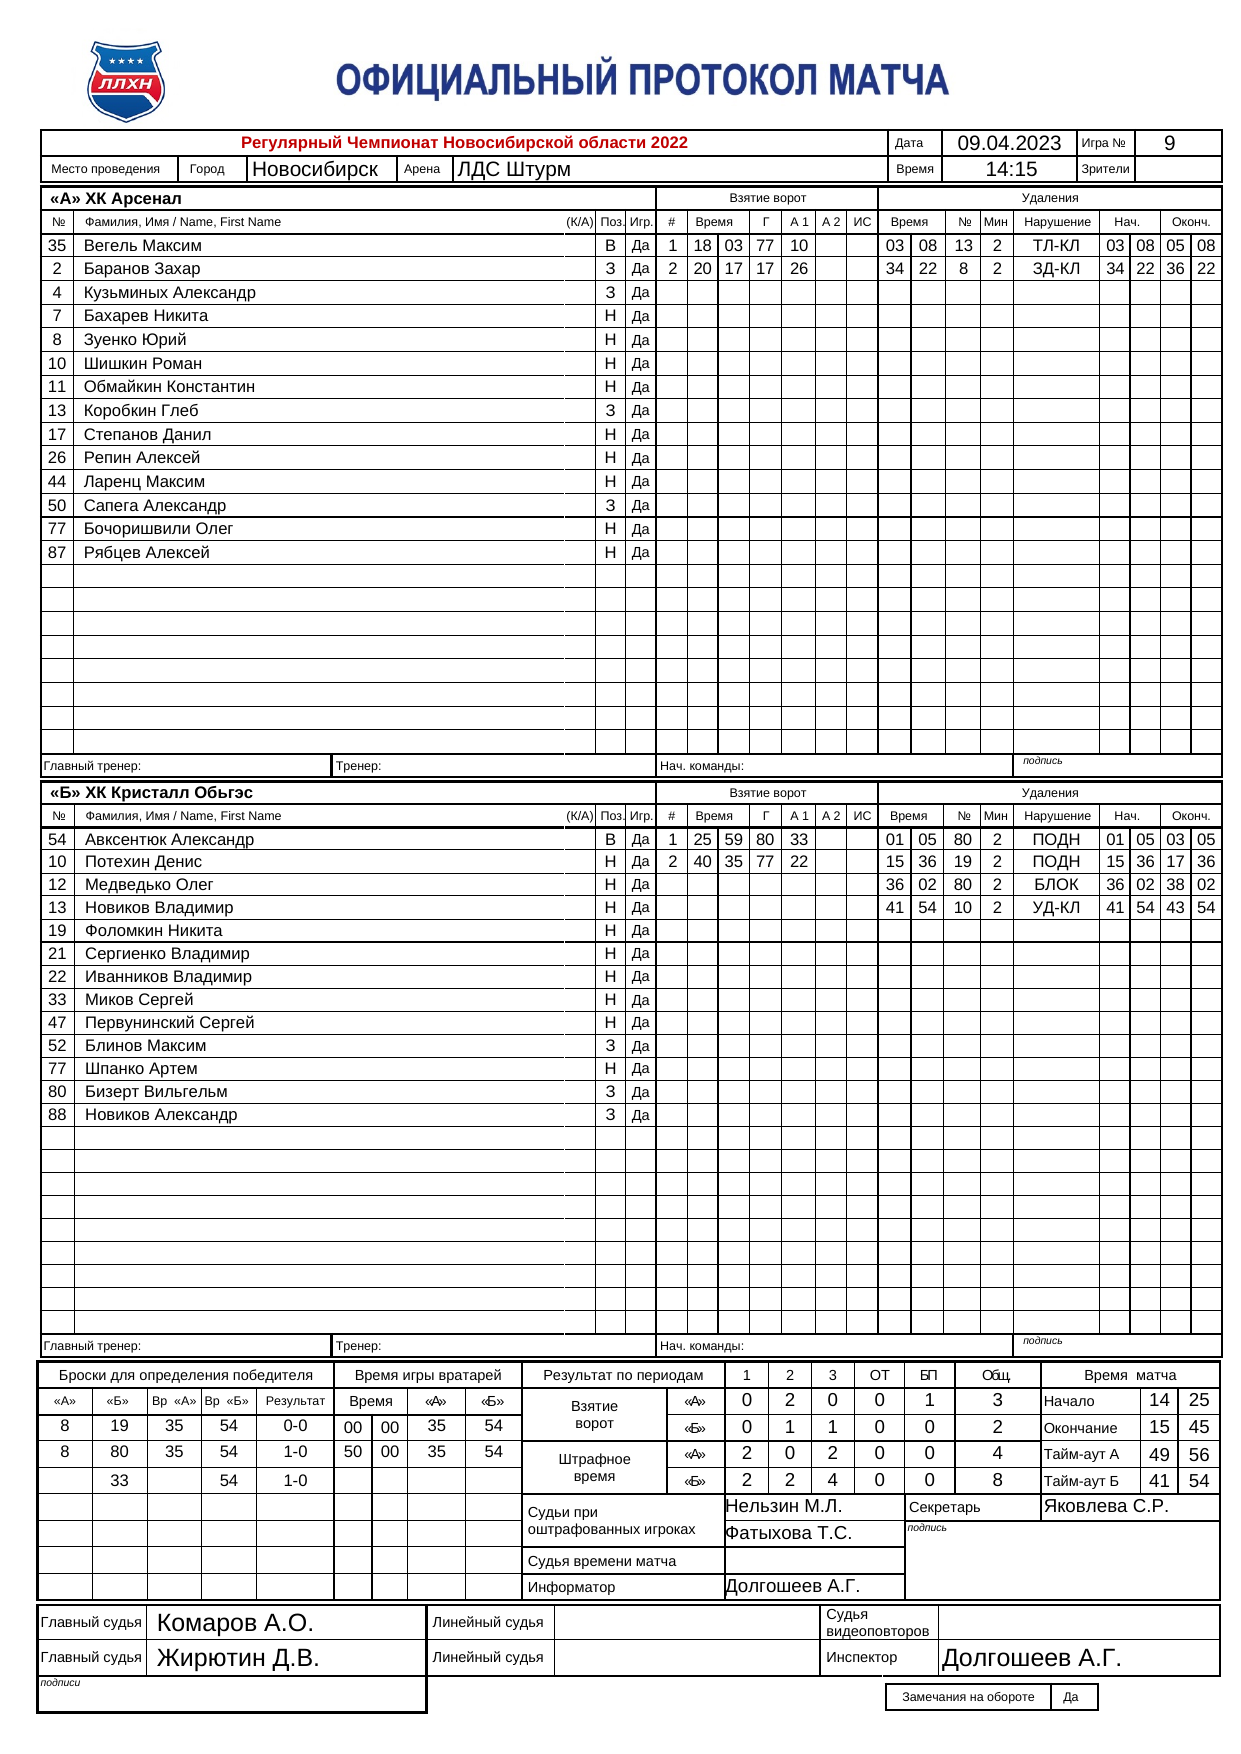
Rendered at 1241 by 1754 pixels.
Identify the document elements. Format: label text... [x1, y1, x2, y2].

table_cell [912, 636, 945, 658]
table_cell [688, 1219, 717, 1241]
table_cell 12 [42, 874, 74, 895]
table_cell [719, 943, 749, 964]
table_cell [726, 1548, 904, 1573]
table_cell [847, 281, 877, 303]
table_cell Да [626, 896, 655, 918]
table_cell [816, 659, 846, 682]
table_cell [946, 541, 980, 564]
table_cell [944, 1196, 980, 1218]
table_cell [816, 305, 846, 327]
table_cell [1100, 1242, 1129, 1264]
table_cell [1161, 1196, 1190, 1218]
table_cell [847, 612, 877, 634]
table_cell 0 [726, 1415, 768, 1440]
table_cell [750, 1127, 781, 1149]
table_cell [750, 446, 781, 469]
table_cell Н [596, 989, 625, 1011]
table_cell Н [596, 352, 625, 374]
table_cell [657, 399, 687, 422]
table_cell [946, 707, 980, 729]
table_cell [1131, 470, 1160, 493]
table_cell [944, 966, 980, 987]
table_cell 22 [42, 966, 74, 987]
table_cell [428, 1677, 882, 1711]
table_cell [565, 470, 595, 493]
table_cell Тренер: [333, 1335, 655, 1356]
table_cell Да [626, 966, 655, 987]
table_cell 54 [466, 1441, 521, 1467]
table_cell ПОДН [1014, 829, 1099, 849]
table_cell [75, 1288, 564, 1310]
table_cell 02 [1192, 874, 1221, 895]
table_cell [946, 565, 980, 587]
table_cell [1100, 707, 1129, 729]
table_cell [912, 565, 945, 587]
table_cell Да [626, 1104, 655, 1126]
table_cell [1161, 920, 1190, 941]
table_cell А 2 [816, 805, 846, 826]
table_cell Степанов Данил [74, 423, 564, 445]
table_cell [565, 707, 595, 729]
table_cell [565, 943, 595, 964]
table_cell [1192, 423, 1221, 445]
table_cell 47 [42, 1012, 74, 1033]
table_cell 43 [1161, 896, 1190, 918]
table_cell [1161, 730, 1190, 753]
table_cell 54 [466, 1416, 521, 1440]
table_cell [750, 1265, 781, 1287]
table_cell [981, 683, 1013, 706]
table_cell Н [596, 874, 625, 895]
table_cell [879, 1219, 910, 1241]
table_cell [750, 494, 781, 516]
table_cell [565, 966, 595, 987]
table_cell [1100, 1035, 1129, 1057]
table_cell [782, 1242, 815, 1264]
table_cell 03 [879, 235, 910, 256]
table_cell [944, 1288, 980, 1310]
table_cell Вегель Максим [74, 235, 564, 256]
table_cell 4 [956, 1442, 1040, 1467]
table_cell [1192, 494, 1221, 516]
table_cell «Б » [466, 1389, 521, 1413]
table_cell 2 [981, 829, 1013, 849]
table_cell 10 [42, 850, 74, 872]
table_cell [981, 1311, 1013, 1333]
table_cell 36 [1100, 874, 1129, 895]
table_cell [912, 1265, 943, 1287]
table_cell 77 [750, 235, 781, 256]
table_cell [688, 1127, 717, 1149]
table_cell Блинов Максим [75, 1035, 564, 1057]
table_cell Да [626, 989, 655, 1011]
table_cell [565, 1196, 595, 1218]
table_cell 2 [657, 257, 687, 280]
table_cell [847, 707, 877, 729]
table_cell Да [626, 874, 655, 895]
table_cell [565, 518, 595, 540]
table_cell [847, 328, 877, 351]
table_cell [1192, 305, 1221, 327]
table_cell [946, 305, 980, 327]
table_cell [750, 1173, 781, 1195]
table_cell [565, 1104, 595, 1126]
table_cell [408, 1547, 465, 1573]
table_cell Н [596, 850, 625, 872]
table_cell 44 [42, 470, 73, 493]
table_cell [565, 257, 595, 280]
table_cell 17 [750, 257, 781, 280]
table_cell [981, 399, 1013, 422]
table_cell [1161, 943, 1190, 964]
table_cell Сергиенко Владимир [75, 943, 564, 964]
table_cell [750, 874, 781, 895]
table_cell [596, 612, 625, 634]
table_cell [1100, 376, 1129, 398]
table_cell [1131, 1173, 1160, 1195]
table_cell [1131, 494, 1160, 516]
table_cell [847, 1219, 877, 1241]
table_cell [981, 966, 1013, 987]
table_cell [688, 1058, 717, 1079]
table_cell 50 [335, 1441, 371, 1467]
table_cell [1014, 636, 1099, 658]
table_cell [883, 1677, 1220, 1681]
table_cell 77 [750, 850, 781, 872]
table_cell Время [879, 211, 945, 233]
table_cell [1100, 636, 1129, 658]
table_cell 22 [782, 850, 815, 872]
table_cell [688, 1242, 717, 1264]
table_cell 1-0 [257, 1468, 333, 1493]
table_cell [657, 423, 687, 445]
table_cell [750, 281, 781, 303]
table_cell [847, 943, 877, 964]
table_cell «А» [668, 1442, 724, 1467]
table_cell [782, 1311, 815, 1333]
table_cell [626, 1311, 655, 1333]
table_cell [750, 565, 781, 587]
table_cell [847, 470, 877, 493]
table_cell [1100, 1104, 1129, 1126]
table_cell [257, 1494, 333, 1520]
table_cell [879, 1058, 910, 1079]
table_cell 35 [719, 850, 749, 872]
table_header Дата [889, 131, 941, 155]
table_cell [1161, 966, 1190, 987]
table_cell 2 [769, 1389, 811, 1413]
table_cell [782, 989, 815, 1011]
table_cell [1014, 281, 1099, 303]
table_cell 54 [1192, 896, 1221, 918]
table_cell [946, 328, 980, 351]
table_cell [1161, 399, 1190, 422]
table_cell [1131, 707, 1160, 729]
table_cell [719, 1311, 749, 1333]
table_cell [944, 1219, 980, 1241]
table_cell [688, 636, 717, 658]
table_cell [944, 1311, 980, 1333]
table_cell [1192, 1242, 1221, 1264]
table_cell [42, 636, 73, 658]
table_cell [816, 1288, 846, 1310]
table_cell [847, 518, 877, 540]
table_cell [688, 1173, 717, 1195]
table_cell Окончание [1042, 1415, 1140, 1440]
table_cell [1192, 518, 1221, 540]
table_cell [1131, 612, 1160, 634]
table_cell 2 [812, 1442, 854, 1467]
table_cell [657, 470, 687, 493]
table_cell [944, 1081, 980, 1103]
table_cell [1100, 494, 1129, 516]
table_cell [816, 829, 846, 849]
table_cell [981, 352, 1013, 374]
table_cell [847, 850, 877, 872]
table_cell 40 [688, 850, 717, 872]
table_cell Взятие ворот [523, 1389, 666, 1440]
table_header 9 [1136, 131, 1221, 155]
table_cell [688, 966, 717, 987]
table_cell А 1 [782, 211, 815, 233]
table_cell Бахарев Никита [74, 305, 564, 327]
table_cell [1100, 588, 1129, 611]
table_cell [816, 636, 846, 658]
table_cell 00 [373, 1441, 407, 1467]
table_cell [596, 565, 625, 587]
table_cell [1100, 943, 1129, 964]
table_cell [74, 730, 564, 753]
table_cell [1100, 1265, 1129, 1287]
table_cell [981, 565, 1013, 587]
table_cell Оконч. [1161, 211, 1221, 233]
table_cell [782, 612, 815, 634]
table_cell [816, 683, 846, 706]
table_cell Зуенко Юрий [74, 328, 564, 351]
table_cell [750, 707, 781, 729]
table_cell Н [596, 446, 625, 469]
table_cell Фатыхова Т.С. [726, 1521, 904, 1546]
table_cell 03 [1100, 235, 1129, 256]
table_cell [373, 1574, 407, 1599]
table_cell [847, 1311, 877, 1333]
table_cell [1192, 352, 1221, 374]
table_cell Авксентюк Александр [75, 829, 564, 849]
table_cell [912, 1242, 943, 1264]
table_cell З [596, 494, 625, 516]
table_cell [657, 920, 687, 941]
table_cell [148, 1574, 201, 1599]
table_cell [39, 1494, 92, 1520]
table_cell [596, 588, 625, 611]
table_cell [75, 1173, 564, 1195]
table_cell [719, 1127, 749, 1149]
table_cell [565, 588, 595, 611]
table_cell [1100, 541, 1129, 564]
table_cell [1100, 1058, 1129, 1079]
table_cell [1192, 730, 1221, 753]
table_cell [719, 683, 749, 706]
table_cell 33 [42, 989, 74, 1011]
table_cell Тайм-аут Б [1042, 1468, 1140, 1493]
table_cell [750, 659, 781, 682]
table_cell [944, 1012, 980, 1033]
table_cell [750, 920, 781, 941]
table_cell 19 [42, 920, 74, 941]
table_cell [93, 1547, 147, 1573]
table_cell Да [626, 470, 655, 493]
table_cell [1014, 399, 1099, 422]
table_cell [847, 1058, 877, 1079]
table_cell [626, 588, 655, 611]
table_cell [74, 683, 564, 706]
table_cell [1014, 1219, 1099, 1241]
table_cell [912, 305, 945, 327]
table_cell [1131, 730, 1160, 753]
table_header Да [1052, 1685, 1097, 1709]
table_cell [688, 423, 717, 445]
table_cell [912, 920, 943, 941]
table_cell ТЛ-КЛ [1014, 235, 1099, 256]
table_cell [816, 1035, 846, 1057]
table_cell [944, 1265, 980, 1287]
table_cell [1131, 588, 1160, 611]
table_cell 41 [879, 896, 910, 918]
table_cell Кузьминых Александр [74, 281, 564, 303]
table_cell [1131, 1035, 1160, 1057]
table_cell [782, 588, 815, 611]
table_cell [946, 518, 980, 540]
table_cell [1131, 1127, 1160, 1149]
table_cell [912, 730, 945, 753]
table_cell [1014, 1288, 1099, 1310]
table_cell [1192, 920, 1221, 941]
table_cell [1192, 636, 1221, 658]
table_cell [688, 707, 717, 729]
table_cell [719, 423, 749, 445]
table_cell [912, 1173, 943, 1195]
table_cell [1131, 446, 1160, 469]
table_cell [1014, 1127, 1099, 1149]
table_cell [879, 659, 910, 682]
table_cell [782, 1173, 815, 1195]
table_cell Н [596, 920, 625, 941]
table_cell 05 [1161, 235, 1190, 256]
table_cell [565, 565, 595, 587]
table_cell 25 [688, 829, 717, 849]
table_cell [816, 328, 846, 351]
table_cell [816, 896, 846, 918]
table_cell [1161, 1104, 1190, 1126]
table_cell [879, 989, 910, 1011]
table_cell [1131, 659, 1160, 682]
table_cell [657, 896, 687, 918]
table_cell [847, 683, 877, 706]
table_cell Долгошеев А.Г. [939, 1640, 1219, 1675]
table_cell Н [596, 470, 625, 493]
table_cell [816, 470, 846, 493]
table_cell Яковлева С.Р. [1042, 1495, 1219, 1520]
table_cell [719, 1058, 749, 1079]
table_cell [750, 399, 781, 422]
table_cell 02 [1131, 874, 1160, 895]
table_cell [981, 1196, 1013, 1218]
table_cell [626, 1196, 655, 1218]
table_cell 8 [946, 257, 980, 280]
table_cell [688, 518, 717, 540]
table_cell [816, 446, 846, 469]
table_cell [879, 565, 910, 587]
table_cell [946, 683, 980, 706]
table_cell 1-0 [257, 1441, 333, 1467]
table_cell [912, 1196, 943, 1218]
table_cell [1131, 376, 1160, 398]
table_cell [1161, 1311, 1190, 1333]
table_cell [565, 541, 595, 564]
table_cell Да [626, 305, 655, 327]
table_cell [202, 1521, 256, 1546]
table_cell [1131, 281, 1160, 303]
table_cell [750, 588, 781, 611]
table_cell [1161, 541, 1190, 564]
table_cell Оконч. [1161, 805, 1221, 826]
table_cell [879, 518, 910, 540]
table_cell «Б» [93, 1389, 147, 1413]
table_cell [981, 1242, 1013, 1264]
table_cell [1100, 1173, 1129, 1195]
table_cell [1192, 1127, 1221, 1149]
table_cell Город [179, 157, 246, 181]
table_cell 8 [39, 1416, 92, 1440]
table_cell [596, 1150, 625, 1172]
table_cell [879, 1242, 910, 1264]
table_cell 00 [335, 1416, 371, 1440]
table_header Броски для определения победителя [39, 1363, 333, 1387]
table_cell [1014, 1196, 1099, 1218]
table_cell [719, 494, 749, 516]
table_cell [1161, 1127, 1190, 1149]
table_cell [750, 683, 781, 706]
table_cell 35 [408, 1416, 465, 1440]
table_cell [750, 612, 781, 634]
table_cell [1100, 966, 1129, 987]
table_cell «Б» [668, 1415, 724, 1440]
table_cell [1131, 1311, 1160, 1333]
table_cell [1131, 423, 1160, 445]
table_cell 35 [148, 1416, 201, 1440]
table_cell [1192, 1311, 1221, 1333]
table_cell [719, 518, 749, 540]
table_cell [565, 281, 595, 303]
table_cell [42, 1265, 74, 1287]
table_cell Нач. [1100, 805, 1160, 826]
table_cell Вр «А» [148, 1389, 201, 1413]
table_cell [335, 1574, 371, 1599]
table_cell [782, 1035, 815, 1057]
table_cell Г [750, 805, 781, 826]
table_cell [719, 874, 749, 895]
table_cell Нач. [1100, 211, 1160, 233]
table_cell [816, 281, 846, 303]
table_cell Н [596, 943, 625, 964]
table_cell [719, 707, 749, 729]
table_cell [688, 588, 717, 611]
table_cell [912, 399, 945, 422]
table_cell [782, 399, 815, 422]
table_cell 02 [912, 874, 943, 895]
table_cell [912, 683, 945, 706]
table_cell [657, 1196, 687, 1218]
table_cell Начало [1042, 1389, 1140, 1413]
table_cell [879, 588, 910, 611]
table_cell [944, 1058, 980, 1079]
table_cell 21 [42, 943, 74, 964]
table_cell [1100, 423, 1129, 445]
table_cell [1014, 1035, 1099, 1057]
table_cell [42, 683, 73, 706]
table_cell [981, 1081, 1013, 1103]
table_cell [39, 1468, 92, 1493]
table_cell Н [596, 1058, 625, 1079]
table_cell 77 [42, 1058, 74, 1079]
table_cell [816, 399, 846, 422]
table_cell 8 [956, 1468, 1040, 1493]
table_cell 0 [855, 1389, 904, 1413]
table_cell [565, 850, 595, 872]
table_header 09.04.2023 [943, 131, 1076, 155]
table_cell [1014, 920, 1099, 941]
table_cell 20 [688, 257, 717, 280]
table_cell [1100, 281, 1129, 303]
table_cell 2 [981, 257, 1013, 280]
table_cell 54 [202, 1416, 256, 1440]
table_cell Игр. [626, 211, 655, 233]
table_cell 13 [42, 896, 74, 918]
table_cell 56 [1179, 1441, 1219, 1467]
table_cell [657, 1081, 687, 1103]
table_cell 0-0 [257, 1416, 333, 1440]
table_cell [42, 612, 73, 634]
table_cell [847, 1288, 877, 1310]
table_cell Да [626, 494, 655, 516]
table_cell [1131, 943, 1160, 964]
table_header Удаления [879, 188, 1221, 209]
table_cell [1192, 683, 1221, 706]
table_cell [782, 683, 815, 706]
table_cell [1131, 328, 1160, 351]
table_cell [816, 1104, 846, 1126]
table_cell ИС [847, 805, 877, 826]
table_cell [1192, 989, 1221, 1011]
table_cell 41 [1100, 896, 1129, 918]
table_cell [626, 1173, 655, 1195]
table_header 1 [726, 1363, 768, 1387]
table_cell Долгошеев А.Г. [726, 1575, 904, 1599]
table_cell [912, 1081, 943, 1103]
table_cell [1192, 1173, 1221, 1195]
table_cell 05 [1192, 829, 1221, 849]
table_cell [1131, 352, 1160, 374]
table_cell [1161, 1242, 1190, 1264]
table_cell Зрители [1078, 157, 1134, 181]
table_cell [565, 612, 595, 634]
table_cell З [596, 281, 625, 303]
table_cell [719, 541, 749, 564]
table_cell [1192, 541, 1221, 564]
table_cell [719, 1265, 749, 1287]
table_cell [981, 1058, 1013, 1079]
table_cell [944, 1242, 980, 1264]
table_cell 59 [719, 829, 749, 849]
table_cell Новосибирск [248, 157, 396, 181]
table_cell [688, 874, 717, 895]
table_header Игра № [1078, 131, 1134, 155]
table_cell [1192, 1196, 1221, 1218]
table_cell подпись [906, 1522, 1219, 1599]
table_cell Н [596, 1012, 625, 1033]
table_cell [1192, 376, 1221, 398]
table_cell 87 [42, 541, 73, 564]
table_header Время матча [1042, 1363, 1219, 1387]
table_cell [657, 281, 687, 303]
table_cell [782, 494, 815, 516]
table_cell [912, 966, 943, 987]
table_cell [847, 1035, 877, 1057]
table_cell [466, 1494, 521, 1520]
table_cell Главный тренер: [42, 755, 330, 776]
table_cell [688, 565, 717, 587]
table_cell 2 [726, 1468, 768, 1493]
table_cell [719, 305, 749, 327]
table_cell [657, 1104, 687, 1126]
table_cell Да [626, 829, 655, 849]
table_cell [657, 1012, 687, 1033]
table_cell [626, 1127, 655, 1149]
table_cell [626, 636, 655, 658]
table_cell [1131, 920, 1160, 941]
table_cell [1014, 943, 1099, 964]
table_cell [912, 518, 945, 540]
table_cell [1100, 565, 1129, 587]
table_cell [1100, 470, 1129, 493]
table_cell [1192, 1012, 1221, 1033]
table_cell [782, 707, 815, 729]
table_cell Баранов Захар [74, 257, 564, 280]
table_cell [816, 1219, 846, 1241]
table_cell [75, 1127, 564, 1149]
table_header БП [905, 1363, 954, 1387]
table_cell [626, 1219, 655, 1241]
table_cell [719, 1104, 749, 1126]
table_cell [657, 612, 687, 634]
table_cell 2 [981, 874, 1013, 895]
table_cell [1014, 494, 1099, 516]
table_cell [408, 1521, 465, 1546]
table_cell [912, 588, 945, 611]
table_cell 4 [812, 1468, 854, 1493]
table_cell [1131, 1104, 1160, 1126]
table_header 3 [812, 1363, 854, 1387]
table_cell [981, 730, 1013, 753]
table_cell 11 [42, 376, 73, 398]
table_cell [847, 989, 877, 1011]
table_cell 33 [93, 1468, 147, 1493]
table_cell [1100, 920, 1129, 941]
table_cell 0 [855, 1442, 904, 1467]
table_cell 18 [688, 235, 717, 256]
table_cell [719, 730, 749, 753]
table_cell [688, 494, 717, 516]
table_cell [565, 1242, 595, 1264]
table_cell [981, 1219, 1013, 1241]
table_cell [944, 1035, 980, 1057]
table_cell [981, 305, 1013, 327]
table_cell [1161, 1035, 1190, 1057]
table_cell 00 [373, 1416, 407, 1440]
table_cell Главный судья [39, 1640, 146, 1675]
table_cell [688, 1035, 717, 1057]
table_cell В [596, 235, 625, 256]
table_cell [1014, 565, 1099, 587]
table_cell [1192, 1265, 1221, 1287]
table_cell [42, 707, 73, 729]
table_cell [750, 1288, 781, 1310]
table_cell [879, 1173, 910, 1195]
table_cell [879, 707, 910, 729]
table_cell 0 [812, 1389, 854, 1413]
table_cell [75, 1196, 564, 1218]
table_cell [782, 1288, 815, 1310]
table_cell З [596, 399, 625, 422]
table_cell [75, 1311, 564, 1333]
table_cell [1131, 1196, 1160, 1218]
table_cell [1192, 1058, 1221, 1079]
table_cell 0 [855, 1468, 904, 1493]
table_cell [750, 518, 781, 540]
table_cell [981, 446, 1013, 469]
table_cell [816, 707, 846, 729]
table_cell 45 [1179, 1415, 1219, 1440]
table_cell [1131, 1081, 1160, 1103]
table_cell [688, 943, 717, 964]
table_cell [335, 1547, 371, 1573]
table_cell [657, 1265, 687, 1287]
table_cell Нач. команды: [657, 755, 1012, 776]
table_cell Медведько Олег [75, 874, 564, 895]
table_cell [1161, 683, 1190, 706]
table_cell [657, 1035, 687, 1057]
table_cell З [596, 1104, 625, 1126]
table_cell [39, 1574, 92, 1599]
table_cell [912, 989, 943, 1011]
table_cell [912, 446, 945, 469]
table_cell [750, 1311, 781, 1333]
table_cell Нач. команды: [657, 1335, 1012, 1356]
table_cell [1131, 966, 1160, 987]
table_cell [981, 541, 1013, 564]
table_cell [596, 659, 625, 682]
table_cell [946, 423, 980, 445]
table_cell [912, 1035, 943, 1057]
table_cell [750, 1104, 781, 1126]
table_cell [42, 1311, 74, 1333]
table_cell [912, 470, 945, 493]
table_cell [1131, 305, 1160, 327]
table_cell Время [879, 805, 943, 826]
table_cell [1192, 1288, 1221, 1310]
table_cell [688, 920, 717, 941]
table_cell Да [626, 281, 655, 303]
table_cell [912, 1288, 943, 1310]
table_cell Тренер: [333, 755, 655, 776]
table_cell 03 [1161, 829, 1190, 849]
table_cell [847, 730, 877, 753]
table_cell Игр. [626, 805, 655, 826]
table_cell [782, 328, 815, 351]
table_cell 54 [912, 896, 943, 918]
table_cell Да [626, 1058, 655, 1079]
table_cell Да [626, 850, 655, 872]
table_cell [1014, 518, 1099, 540]
table_cell [750, 1035, 781, 1057]
table_cell [847, 399, 877, 422]
table_cell [879, 1150, 910, 1172]
table_cell [912, 659, 945, 682]
table_cell [466, 1468, 521, 1493]
table_cell [912, 423, 945, 445]
table_cell [1131, 683, 1160, 706]
table_cell [750, 423, 781, 445]
table_cell Да [626, 328, 655, 351]
table_cell [847, 874, 877, 895]
table_cell [1131, 541, 1160, 564]
table_cell Ларенц Максим [74, 470, 564, 493]
table_cell Судья видеоповторов [821, 1606, 938, 1639]
table_header Взятие ворот [657, 188, 877, 209]
table_cell [1014, 707, 1099, 729]
table_cell [847, 1081, 877, 1103]
table_cell 0 [769, 1442, 811, 1467]
table_cell [847, 352, 877, 374]
table_cell [816, 1127, 846, 1149]
table_cell [657, 989, 687, 1011]
table_cell № [42, 211, 73, 233]
table_cell [1192, 1150, 1221, 1172]
table_cell [944, 943, 980, 964]
table_cell [816, 730, 846, 753]
table_cell Бочоришвили Олег [74, 518, 564, 540]
table_cell [565, 896, 595, 918]
table_cell [879, 281, 910, 303]
table_cell В [596, 829, 625, 849]
table_cell [944, 1173, 980, 1195]
table_cell Потехин Денис [75, 850, 564, 872]
table_cell 1 [812, 1415, 854, 1440]
table_cell [596, 1173, 625, 1195]
table_cell Да [626, 352, 655, 374]
table_cell [946, 636, 980, 658]
table_cell 36 [1192, 850, 1221, 872]
table_cell [42, 659, 73, 682]
table_cell 52 [42, 1035, 74, 1057]
table_cell Да [626, 446, 655, 469]
table_cell БЛОК [1014, 874, 1099, 895]
table_cell [42, 1127, 74, 1149]
table_cell [981, 1012, 1013, 1033]
table_cell [719, 966, 749, 987]
table_cell [879, 730, 910, 753]
table_cell [688, 1150, 717, 1172]
table_cell 0 [726, 1389, 768, 1413]
table_cell [946, 446, 980, 469]
table_cell [688, 1081, 717, 1103]
table_cell 33 [782, 829, 815, 849]
table_cell Фамилия, Имя / Name, First Name [75, 805, 565, 826]
table_cell Место проведения [42, 157, 177, 181]
table_cell [1131, 1219, 1160, 1241]
table_cell [1192, 966, 1221, 987]
table_cell [1161, 612, 1190, 634]
table_cell 22 [912, 257, 945, 280]
table_cell [1100, 1150, 1129, 1172]
table_cell 19 [93, 1416, 147, 1440]
table_cell Г [750, 211, 781, 233]
table_cell Да [626, 257, 655, 280]
table_cell 19 [944, 850, 980, 872]
table_cell [719, 1035, 749, 1057]
table_cell 08 [912, 235, 945, 256]
table_cell [879, 1311, 910, 1333]
table_cell [626, 1242, 655, 1264]
table_cell Время [688, 211, 749, 233]
table_cell [750, 541, 781, 564]
table_cell [335, 1494, 371, 1520]
table_cell [565, 376, 595, 398]
table_cell [1014, 1173, 1099, 1195]
table_cell [1192, 399, 1221, 422]
table_cell Вр «Б» [202, 1389, 256, 1413]
table_cell [202, 1547, 256, 1573]
table_cell [719, 281, 749, 303]
table_cell 0 [855, 1415, 904, 1440]
table_cell [1014, 1150, 1099, 1172]
table_cell [879, 446, 910, 469]
table_cell [879, 541, 910, 564]
table_cell [879, 1081, 910, 1103]
table_cell Шишкин Роман [74, 352, 564, 374]
table_cell [93, 1494, 147, 1520]
table_cell [816, 565, 846, 587]
table_cell 54 [1179, 1468, 1219, 1493]
table_cell ПОДН [1014, 850, 1099, 872]
table_cell 26 [42, 446, 73, 469]
table_cell [148, 1494, 201, 1520]
table_cell Бизерт Вильгельм [75, 1081, 564, 1103]
table_cell [879, 1288, 910, 1310]
table_cell [565, 399, 595, 422]
table_cell [912, 328, 945, 351]
table_cell [847, 494, 877, 516]
table_cell [1100, 328, 1129, 351]
table_cell [688, 328, 717, 351]
table_cell [782, 659, 815, 682]
table_cell [782, 541, 815, 564]
table_cell Да [626, 518, 655, 540]
table_cell [719, 1081, 749, 1103]
table_cell [1161, 352, 1190, 374]
table_cell 10 [42, 352, 73, 374]
table_cell [257, 1574, 333, 1599]
table_cell [1014, 541, 1099, 564]
table_cell [847, 659, 877, 682]
table_cell [981, 612, 1013, 634]
table_cell Нарушение [1014, 805, 1099, 826]
table_cell [657, 1311, 687, 1333]
table_cell [1131, 1288, 1160, 1310]
table_header 2 [769, 1363, 811, 1387]
table_cell [879, 494, 910, 516]
table_cell [657, 874, 687, 895]
table_cell 2 [42, 257, 73, 280]
table_cell [782, 470, 815, 493]
table_cell [1161, 1150, 1190, 1172]
table_cell [42, 1219, 74, 1241]
table_cell 36 [1131, 850, 1160, 872]
table_cell подписи [39, 1677, 425, 1711]
table_cell [1161, 1081, 1190, 1103]
table_cell [816, 850, 846, 872]
table_cell З [596, 1035, 625, 1057]
table_cell 1 [905, 1389, 954, 1413]
table_cell [565, 1173, 595, 1195]
table_cell [565, 1058, 595, 1079]
table_cell 80 [750, 829, 781, 849]
table_cell 1 [769, 1415, 811, 1440]
table_cell [750, 1081, 781, 1103]
table_cell [657, 966, 687, 987]
table_cell [782, 920, 815, 941]
table_cell [944, 920, 980, 941]
table_cell [373, 1468, 407, 1493]
table_cell 50 [42, 494, 73, 516]
table_cell Рябцев Алексей [74, 541, 564, 564]
table_cell [1161, 376, 1190, 398]
table_cell 54 [202, 1468, 256, 1493]
table_cell [719, 896, 749, 918]
table_cell [1161, 518, 1190, 540]
table_cell Да [626, 541, 655, 564]
table_cell [1161, 1288, 1190, 1310]
table_cell № [944, 805, 980, 826]
table_cell [657, 588, 687, 611]
table_cell [816, 352, 846, 374]
table_cell [688, 281, 717, 303]
table_cell [847, 235, 877, 256]
table_cell [1161, 1173, 1190, 1195]
table_cell Результат [257, 1389, 333, 1413]
table_cell [816, 376, 846, 398]
table_cell [847, 966, 877, 987]
table_cell [1192, 707, 1221, 729]
table_cell [946, 399, 980, 422]
table_cell Да [626, 399, 655, 422]
table_cell [555, 1606, 819, 1639]
table_cell [782, 874, 815, 895]
table_cell [688, 305, 717, 327]
table_cell [1192, 328, 1221, 351]
table_cell Тайм-аут А [1042, 1441, 1140, 1467]
table_cell [981, 943, 1013, 964]
table_cell [42, 565, 73, 587]
table_cell 0 [905, 1468, 954, 1493]
table_cell [565, 1150, 595, 1172]
table_cell [626, 1288, 655, 1310]
table_cell [1131, 989, 1160, 1011]
table_cell А 2 [816, 211, 846, 233]
table_cell [688, 376, 717, 398]
table_cell [750, 328, 781, 351]
table_cell [816, 1311, 846, 1333]
table_cell [847, 829, 877, 849]
table_cell [74, 612, 564, 634]
table_cell [912, 352, 945, 374]
table_cell [565, 659, 595, 682]
table_cell [816, 943, 846, 964]
table_cell [847, 305, 877, 327]
table_cell [1100, 399, 1129, 422]
table_cell [912, 1219, 943, 1241]
table_cell Жирютин Д.В. [147, 1640, 425, 1675]
table_cell [148, 1521, 201, 1546]
table_cell 35 [408, 1441, 465, 1467]
table_cell Миков Сергей [75, 989, 564, 1011]
table_cell 80 [42, 1081, 74, 1103]
table_cell Мин [981, 805, 1013, 826]
table_cell Комаров А.О. [147, 1606, 425, 1639]
table_cell 34 [879, 257, 910, 280]
table_cell [565, 1127, 595, 1149]
table_cell Нельзин М.Л. [726, 1495, 904, 1520]
table_cell [847, 1265, 877, 1287]
table_cell [750, 943, 781, 964]
table_cell 13 [946, 235, 980, 256]
table_cell [596, 636, 625, 658]
table_cell Инспектор [821, 1640, 938, 1675]
table_cell [1192, 1035, 1221, 1057]
table_cell [42, 588, 73, 611]
table_cell 41 [1141, 1468, 1177, 1493]
table_cell [719, 659, 749, 682]
table_cell [719, 1219, 749, 1241]
table_cell [912, 376, 945, 398]
table_cell [944, 1127, 980, 1149]
table_cell [688, 989, 717, 1011]
table_cell [847, 1012, 877, 1033]
table_cell Да [626, 943, 655, 964]
table_cell [816, 588, 846, 611]
table_cell [626, 1150, 655, 1172]
table_cell Первунинский Сергей [75, 1012, 564, 1033]
table_cell [1192, 565, 1221, 587]
table_cell [946, 494, 980, 516]
table_cell Да [626, 376, 655, 398]
table_cell УД-КЛ [1014, 896, 1099, 918]
table_cell «А» [668, 1389, 724, 1413]
table_cell [565, 636, 595, 658]
table_cell [657, 305, 687, 327]
table_cell [981, 636, 1013, 658]
table_cell 01 [1100, 829, 1129, 849]
table_cell [257, 1521, 333, 1546]
table_cell [879, 683, 910, 706]
table_cell Нарушение [1014, 211, 1099, 233]
table_cell [981, 423, 1013, 445]
table_cell [847, 565, 877, 587]
table_cell 8 [42, 328, 73, 351]
table_cell 49 [1141, 1441, 1177, 1467]
table_cell [782, 1012, 815, 1033]
table_cell [1161, 636, 1190, 658]
table_cell [879, 636, 910, 658]
table_cell [782, 565, 815, 587]
table_cell [408, 1494, 465, 1520]
table_cell А 1 [782, 805, 815, 826]
table_cell [1131, 518, 1160, 540]
table_cell Главный судья [39, 1606, 146, 1639]
table_cell № [946, 211, 980, 233]
table_cell [688, 683, 717, 706]
table_cell [981, 659, 1013, 682]
table_cell [816, 966, 846, 987]
table_cell [1136, 157, 1221, 181]
table_cell [816, 1265, 846, 1287]
table_header Регулярный Чемпионат Новосибирской области 2022 [42, 131, 887, 155]
table_cell [719, 920, 749, 941]
table_cell 22 [1192, 257, 1221, 280]
table_cell Да [626, 235, 655, 256]
table_header «Б» ХК Кристалл Обьгэс [42, 783, 655, 803]
table_cell [565, 235, 595, 256]
table_cell Н [596, 966, 625, 987]
table_cell [657, 683, 687, 706]
table_cell [565, 1288, 595, 1310]
table_cell [782, 305, 815, 327]
table_cell [688, 352, 717, 374]
table_cell [148, 1547, 201, 1573]
table_cell [565, 305, 595, 327]
table_cell Время [335, 1389, 407, 1413]
table_cell [719, 1288, 749, 1310]
table_cell [879, 1265, 910, 1287]
table_cell [879, 399, 910, 422]
table_cell 38 [1161, 874, 1190, 895]
table_cell 14 [1141, 1389, 1177, 1413]
table_cell [1100, 1219, 1129, 1241]
table_cell [42, 1288, 74, 1310]
table_cell 3 [956, 1389, 1040, 1413]
table_cell [750, 896, 781, 918]
table_cell [847, 1104, 877, 1126]
table_cell [1192, 943, 1221, 964]
table_cell [555, 1640, 819, 1675]
table_cell [750, 1219, 781, 1241]
table_cell 35 [148, 1441, 201, 1467]
table_cell [1014, 328, 1099, 351]
table_cell 80 [944, 829, 980, 849]
table_cell [596, 1242, 625, 1264]
table_cell [816, 518, 846, 540]
table_cell [719, 989, 749, 1011]
table_cell [879, 376, 910, 398]
table_cell [847, 1242, 877, 1264]
table_cell [565, 989, 595, 1011]
table_cell [657, 1242, 687, 1264]
table_cell 05 [1131, 829, 1160, 849]
table_cell подпись [1014, 1335, 1221, 1356]
table_cell [688, 659, 717, 682]
table_cell ЛДС Штурм [454, 157, 887, 181]
table_header Взятие ворот [657, 783, 877, 803]
table_cell [42, 1150, 74, 1172]
table_cell 2 [981, 896, 1013, 918]
table_cell [1100, 683, 1129, 706]
table_cell [1161, 588, 1190, 611]
table_cell [1192, 1081, 1221, 1103]
table_cell [75, 1150, 564, 1172]
table_cell [42, 730, 73, 753]
table_cell [42, 1173, 74, 1195]
table_cell [565, 352, 595, 374]
table_cell Поз. [596, 805, 625, 826]
table_cell [847, 257, 877, 280]
table_cell [879, 1104, 910, 1126]
table_cell [981, 1265, 1013, 1287]
table_cell [688, 896, 717, 918]
table_cell [202, 1494, 256, 1520]
table_cell 15 [1100, 850, 1129, 872]
table_cell [981, 1288, 1013, 1310]
table_cell [1161, 707, 1190, 729]
table_cell 10 [944, 896, 980, 918]
table_cell [657, 730, 687, 753]
table_cell Иванников Владимир [75, 966, 564, 987]
table_cell Судья времени матча [523, 1548, 724, 1573]
table_cell 36 [879, 874, 910, 895]
table_cell [626, 659, 655, 682]
table_cell [1100, 989, 1129, 1011]
table_cell [1131, 1058, 1160, 1079]
table_cell 17 [42, 423, 73, 445]
table_cell [782, 423, 815, 445]
table_cell [688, 1104, 717, 1126]
table_cell [373, 1521, 407, 1546]
table_cell [1100, 1127, 1129, 1149]
table_cell [74, 565, 564, 587]
table_cell ЗД-КЛ [1014, 257, 1099, 280]
table_cell [1014, 470, 1099, 493]
table_cell [1192, 446, 1221, 469]
table_cell [1161, 1058, 1190, 1079]
table_cell подпись [1014, 755, 1221, 776]
table_cell [879, 423, 910, 445]
table_cell [879, 966, 910, 987]
table_cell [466, 1547, 521, 1573]
table_cell [782, 1196, 815, 1218]
table_cell [565, 1219, 595, 1241]
table_cell [816, 874, 846, 895]
table_cell [373, 1494, 407, 1520]
table_cell [1161, 423, 1190, 445]
table_cell [816, 1150, 846, 1172]
table_cell [1100, 446, 1129, 469]
table_cell [981, 328, 1013, 351]
table_cell [657, 328, 687, 351]
table_cell [847, 1127, 877, 1149]
table_cell 80 [93, 1441, 147, 1467]
table_cell Новиков Владимир [75, 896, 564, 918]
table_cell [596, 1219, 625, 1241]
table_cell [879, 943, 910, 964]
table_cell [1161, 446, 1190, 469]
table_cell 80 [944, 874, 980, 895]
table_cell [879, 1196, 910, 1218]
table_cell [719, 399, 749, 422]
table_cell [39, 1547, 92, 1573]
table_cell [1100, 518, 1129, 540]
table_cell [1161, 281, 1190, 303]
table_cell [1161, 659, 1190, 682]
table_cell [816, 989, 846, 1011]
table_cell [1161, 305, 1190, 327]
table_cell [719, 1150, 749, 1172]
table_cell [981, 1173, 1013, 1195]
table_cell [657, 541, 687, 564]
table_cell Линейный судья [428, 1640, 554, 1675]
table_cell # [657, 211, 687, 233]
table_cell [946, 588, 980, 611]
table_cell [847, 423, 877, 445]
table_cell [1014, 423, 1099, 445]
table_cell 08 [1192, 235, 1221, 256]
table_cell Фоломкин Никита [75, 920, 564, 941]
table_cell Коробкин Глеб [74, 399, 564, 422]
table_cell [1131, 1012, 1160, 1033]
table_cell [1014, 1058, 1099, 1079]
table_cell [782, 281, 815, 303]
table_cell [626, 707, 655, 729]
table_cell [657, 1288, 687, 1310]
table_cell [719, 565, 749, 587]
table_cell [816, 612, 846, 634]
table_cell [1014, 305, 1099, 327]
table_cell [373, 1547, 407, 1573]
table_cell Время [688, 805, 749, 826]
table_cell [912, 1150, 943, 1172]
table_cell [782, 1081, 815, 1103]
table_cell Арена [398, 157, 452, 181]
table_cell [939, 1606, 1219, 1639]
table_cell [93, 1574, 147, 1599]
table_cell [912, 612, 945, 634]
table_cell 03 [719, 235, 749, 256]
table_cell ИС [847, 211, 877, 233]
table_cell [1014, 1311, 1099, 1333]
table_cell 8 [39, 1441, 92, 1467]
table_cell [750, 730, 781, 753]
table_cell [750, 1012, 781, 1033]
table_cell [1131, 636, 1160, 658]
table_cell [847, 376, 877, 398]
table_cell [408, 1468, 465, 1493]
table_cell [1192, 588, 1221, 611]
table_cell 14:15 [943, 157, 1076, 181]
table_cell [719, 352, 749, 374]
table_cell [1192, 612, 1221, 634]
table_cell [1131, 399, 1160, 422]
table_cell 35 [42, 235, 73, 256]
table_cell [946, 659, 980, 682]
table_cell [879, 1127, 910, 1149]
table_cell [981, 281, 1013, 303]
table_cell 05 [912, 829, 943, 849]
table_cell [847, 896, 877, 918]
table_cell [565, 423, 595, 445]
table_cell [74, 588, 564, 611]
table_cell [1014, 989, 1099, 1011]
table_cell Новиков Александр [75, 1104, 564, 1126]
table_cell # [657, 805, 687, 826]
table_cell [981, 588, 1013, 611]
table_cell [782, 1150, 815, 1172]
table_cell 17 [719, 257, 749, 280]
table_cell [750, 470, 781, 493]
table_cell [657, 1127, 687, 1149]
table_cell [42, 1196, 74, 1218]
table_cell [879, 470, 910, 493]
table_cell [782, 1058, 815, 1079]
table_cell Главный тренер: [42, 1335, 330, 1356]
table_cell 15 [1141, 1415, 1177, 1440]
table_cell [1161, 1219, 1190, 1241]
table_cell 08 [1131, 235, 1160, 256]
table_cell Штрафное время [523, 1442, 666, 1493]
table_cell [466, 1521, 521, 1546]
table_cell [1014, 683, 1099, 706]
table_cell [657, 518, 687, 540]
table_cell [946, 612, 980, 634]
table_cell [688, 541, 717, 564]
table_cell [1161, 989, 1190, 1011]
table_cell [466, 1574, 521, 1599]
table_cell [782, 1265, 815, 1287]
table_cell [981, 1104, 1013, 1126]
table_cell [782, 1127, 815, 1149]
table_cell 54 [202, 1441, 256, 1467]
table_cell [1192, 1104, 1221, 1126]
table_cell [1014, 446, 1099, 469]
table_cell [74, 659, 564, 682]
table_cell [981, 518, 1013, 540]
table_cell [750, 1150, 781, 1172]
table_cell [688, 1311, 717, 1333]
table_cell 4 [42, 281, 73, 303]
table_cell [719, 1196, 749, 1218]
table_cell [719, 588, 749, 611]
table_cell [335, 1521, 371, 1546]
table_cell [944, 1104, 980, 1126]
table_cell [1131, 1150, 1160, 1172]
table_cell Да [626, 920, 655, 941]
table_cell Репин Алексей [74, 446, 564, 469]
table_cell [1014, 352, 1099, 374]
table_cell [879, 1035, 910, 1057]
table_cell [944, 989, 980, 1011]
table_cell [782, 730, 815, 753]
table_cell [1014, 588, 1099, 611]
table_cell [1161, 1265, 1190, 1287]
table_cell [816, 423, 846, 445]
table_cell [1014, 730, 1099, 753]
table_cell [912, 1311, 943, 1333]
table_cell [657, 943, 687, 964]
table_cell [912, 1127, 943, 1149]
table_cell [816, 1012, 846, 1033]
table_cell 2 [981, 850, 1013, 872]
table_cell 77 [42, 518, 73, 540]
table_cell «А» [39, 1389, 92, 1413]
table_cell [1100, 1311, 1129, 1333]
table_cell Фамилия, Имя / Name, First Name [74, 211, 565, 233]
table_cell [981, 989, 1013, 1011]
table_cell [981, 494, 1013, 516]
table_cell [657, 659, 687, 682]
table_cell [1014, 966, 1099, 987]
table_cell [847, 1173, 877, 1195]
table_cell [688, 1012, 717, 1033]
table_cell [847, 920, 877, 941]
table_cell [782, 1219, 815, 1241]
table_cell «Б» [668, 1468, 724, 1493]
table_cell 54 [1131, 896, 1160, 918]
table_cell [626, 612, 655, 634]
table_cell [1100, 659, 1129, 682]
table_header Удаления [879, 783, 1221, 803]
table_cell 7 [42, 305, 73, 327]
table_cell Н [596, 328, 625, 351]
picture [5, 28, 1179, 129]
table_cell 54 [42, 829, 74, 849]
table_cell 1 [657, 829, 687, 849]
table_cell [1192, 1219, 1221, 1241]
table_cell [335, 1468, 371, 1493]
table_cell [816, 1173, 846, 1195]
table_cell [565, 328, 595, 351]
table_cell [719, 1012, 749, 1033]
table_cell [750, 1058, 781, 1079]
table_cell [719, 328, 749, 351]
table_cell [879, 305, 910, 327]
table_cell [816, 1242, 846, 1264]
table_cell [1161, 1012, 1190, 1033]
table_cell «А» [408, 1389, 465, 1413]
table_cell [657, 494, 687, 516]
table_cell Н [596, 376, 625, 398]
table_cell Да [626, 1081, 655, 1103]
table_cell [596, 707, 625, 729]
table_cell [626, 565, 655, 587]
table_cell [657, 352, 687, 374]
table_cell [657, 1173, 687, 1195]
table_cell [565, 1012, 595, 1033]
table_cell [1161, 470, 1190, 493]
table_cell [688, 399, 717, 422]
table_cell [657, 1219, 687, 1241]
table_cell [750, 1196, 781, 1218]
table_cell 26 [782, 257, 815, 280]
table_cell [565, 1081, 595, 1103]
table_cell [750, 376, 781, 398]
table_cell [816, 920, 846, 941]
table_cell 88 [42, 1104, 74, 1126]
table_cell [1192, 470, 1221, 493]
table_cell 2 [769, 1468, 811, 1493]
table_cell [1014, 1012, 1099, 1033]
table_cell [408, 1574, 465, 1599]
table_cell [719, 470, 749, 493]
table_cell [1100, 305, 1129, 327]
table_cell Мин [981, 211, 1013, 233]
table_cell [750, 636, 781, 658]
table_cell [981, 470, 1013, 493]
table_cell Да [626, 423, 655, 445]
table_cell [1014, 1242, 1099, 1264]
table_cell [1014, 659, 1099, 682]
table_cell 36 [912, 850, 943, 872]
table_cell [782, 896, 815, 918]
table_cell [1014, 612, 1099, 634]
table_cell [816, 1058, 846, 1079]
table_cell [847, 636, 877, 658]
table_cell [946, 352, 980, 374]
table_cell [565, 683, 595, 706]
table_cell [782, 446, 815, 469]
table_cell [257, 1547, 333, 1573]
table_cell 2 [956, 1415, 1040, 1440]
table_cell [816, 541, 846, 564]
table_cell [1014, 376, 1099, 398]
table_cell [1131, 565, 1160, 587]
table_cell [1161, 494, 1190, 516]
table_cell [1161, 328, 1190, 351]
table_cell [565, 920, 595, 941]
table_cell Н [596, 541, 625, 564]
table_cell [1100, 1196, 1129, 1218]
table_header Результат по периодам [523, 1363, 724, 1387]
table_cell [565, 829, 595, 849]
table_cell [946, 470, 980, 493]
table_cell [1100, 1081, 1129, 1103]
table_cell Н [596, 423, 625, 445]
table_header ОТ [855, 1363, 904, 1387]
table_cell [816, 257, 846, 280]
table_cell [847, 541, 877, 564]
table_cell [719, 1242, 749, 1264]
table_cell [1100, 352, 1129, 374]
table_cell (К/А) [565, 805, 595, 826]
table_cell [1131, 1265, 1160, 1287]
table_cell [879, 920, 910, 941]
table_cell [657, 446, 687, 469]
table_cell [596, 1288, 625, 1310]
table_cell [782, 1104, 815, 1126]
table_cell [981, 1127, 1013, 1149]
table_cell [596, 730, 625, 753]
table_cell [750, 989, 781, 1011]
table_cell [719, 376, 749, 398]
table_cell [688, 612, 717, 634]
table_cell [1100, 730, 1129, 753]
table_cell [1100, 1288, 1129, 1310]
table_cell [782, 966, 815, 987]
table_cell [688, 730, 717, 753]
table_cell [74, 636, 564, 658]
table_cell [1100, 1012, 1129, 1033]
table_cell Секретарь [906, 1495, 1040, 1520]
table_cell [1014, 1265, 1099, 1287]
table_cell [74, 707, 564, 729]
table_cell [565, 494, 595, 516]
table_cell [912, 281, 945, 303]
table_cell [596, 1265, 625, 1287]
table_cell [1131, 1242, 1160, 1264]
table_cell [816, 235, 846, 256]
table_cell 36 [1161, 257, 1190, 280]
table_cell [912, 541, 945, 564]
table_cell [626, 1265, 655, 1287]
table_cell [657, 565, 687, 587]
table_cell [847, 446, 877, 469]
table_header «А» ХК Арсенал [42, 188, 655, 209]
table_cell [782, 518, 815, 540]
table_cell З [596, 257, 625, 280]
table_cell 2 [981, 235, 1013, 256]
table_cell [946, 281, 980, 303]
table_cell [981, 376, 1013, 398]
table_cell Да [626, 1012, 655, 1033]
table_cell 13 [42, 399, 73, 422]
table_cell [1192, 281, 1221, 303]
table_cell Обмайкин Константин [74, 376, 564, 398]
table_cell [719, 612, 749, 634]
table_cell 25 [1179, 1389, 1219, 1413]
table_cell [912, 494, 945, 516]
table_cell [750, 966, 781, 987]
table_cell Сапега Александр [74, 494, 564, 516]
table_cell (К/А) [565, 211, 595, 233]
table_cell [981, 920, 1013, 941]
table_cell [1161, 565, 1190, 587]
table_cell [148, 1468, 201, 1493]
table_cell [626, 730, 655, 753]
table_cell [750, 1242, 781, 1264]
table_cell [657, 1150, 687, 1172]
table_cell [626, 683, 655, 706]
table_cell [596, 1196, 625, 1218]
table_cell [816, 1196, 846, 1218]
table_cell 2 [657, 850, 687, 872]
table_cell [688, 446, 717, 469]
table_cell [596, 1127, 625, 1149]
table_cell [75, 1242, 564, 1264]
table_cell [565, 730, 595, 753]
table_cell 2 [726, 1442, 768, 1467]
table_cell [1100, 612, 1129, 634]
table_cell [912, 707, 945, 729]
table_cell [719, 446, 749, 469]
table_cell [750, 305, 781, 327]
table_cell [879, 612, 910, 634]
table_cell [879, 352, 910, 374]
table_cell [847, 1196, 877, 1218]
table_cell Н [596, 518, 625, 540]
table_cell Да [626, 1035, 655, 1057]
table_cell [202, 1574, 256, 1599]
table_cell [782, 943, 815, 964]
table_cell [657, 1058, 687, 1079]
table_cell [657, 636, 687, 658]
table_cell [879, 328, 910, 351]
table_cell Н [596, 305, 625, 327]
table_cell Время [889, 157, 941, 181]
table_cell [75, 1265, 564, 1287]
table_header Время игры вратарей [335, 1363, 521, 1387]
table_cell [688, 470, 717, 493]
table_cell 0 [905, 1415, 954, 1440]
table_cell [750, 352, 781, 374]
table_cell [879, 1012, 910, 1033]
table_cell З [596, 1081, 625, 1103]
table_cell 17 [1161, 850, 1190, 872]
table_cell [565, 1265, 595, 1287]
table_cell [39, 1521, 92, 1546]
table_cell Поз. [596, 211, 625, 233]
table_cell [688, 1265, 717, 1287]
table_cell Информатор [523, 1575, 724, 1599]
table_cell 10 [782, 235, 815, 256]
table_header Замечания на обороте [887, 1685, 1050, 1709]
table_cell [782, 352, 815, 374]
table_cell [1014, 1104, 1099, 1126]
table_cell [42, 1242, 74, 1264]
table_cell 1 [657, 235, 687, 256]
table_cell [912, 1058, 943, 1079]
table_cell [981, 707, 1013, 729]
table_cell [596, 1311, 625, 1333]
table_cell [847, 588, 877, 611]
table_cell [946, 376, 980, 398]
table_cell [719, 1173, 749, 1195]
table_cell [657, 376, 687, 398]
table_cell [782, 636, 815, 658]
table_cell Линейный судья [428, 1606, 554, 1639]
table_cell [596, 683, 625, 706]
table_cell Судьи при оштрафованных игроках [523, 1495, 724, 1546]
table_cell [1014, 1081, 1099, 1103]
table_cell [782, 376, 815, 398]
table_cell [816, 1081, 846, 1103]
table_cell [75, 1219, 564, 1241]
table_cell [1099, 1682, 1220, 1711]
table_cell [93, 1521, 147, 1546]
table_cell [912, 943, 943, 964]
table_cell [944, 1150, 980, 1172]
table_cell [565, 1311, 595, 1333]
table_cell [719, 636, 749, 658]
table_cell 34 [1100, 257, 1129, 280]
table_cell [1192, 659, 1221, 682]
table_cell 15 [879, 850, 910, 872]
table_cell № [42, 805, 74, 826]
table_cell [912, 1104, 943, 1126]
table_cell Н [596, 896, 625, 918]
table_cell [912, 1012, 943, 1033]
table_cell [981, 1150, 1013, 1172]
table_cell 0 [905, 1442, 954, 1467]
table_cell [946, 730, 980, 753]
table_header Общ. [956, 1363, 1040, 1387]
table_cell [657, 707, 687, 729]
table_cell [847, 1150, 877, 1172]
table_cell 01 [879, 829, 910, 849]
table_cell 22 [1131, 257, 1160, 280]
table_cell [565, 446, 595, 469]
table_cell [565, 874, 595, 895]
table_cell [688, 1288, 717, 1310]
table_cell [981, 1035, 1013, 1057]
table_cell [565, 1035, 595, 1057]
table_cell [816, 494, 846, 516]
table_cell Шпанко Артем [75, 1058, 564, 1079]
table_cell [688, 1196, 717, 1218]
